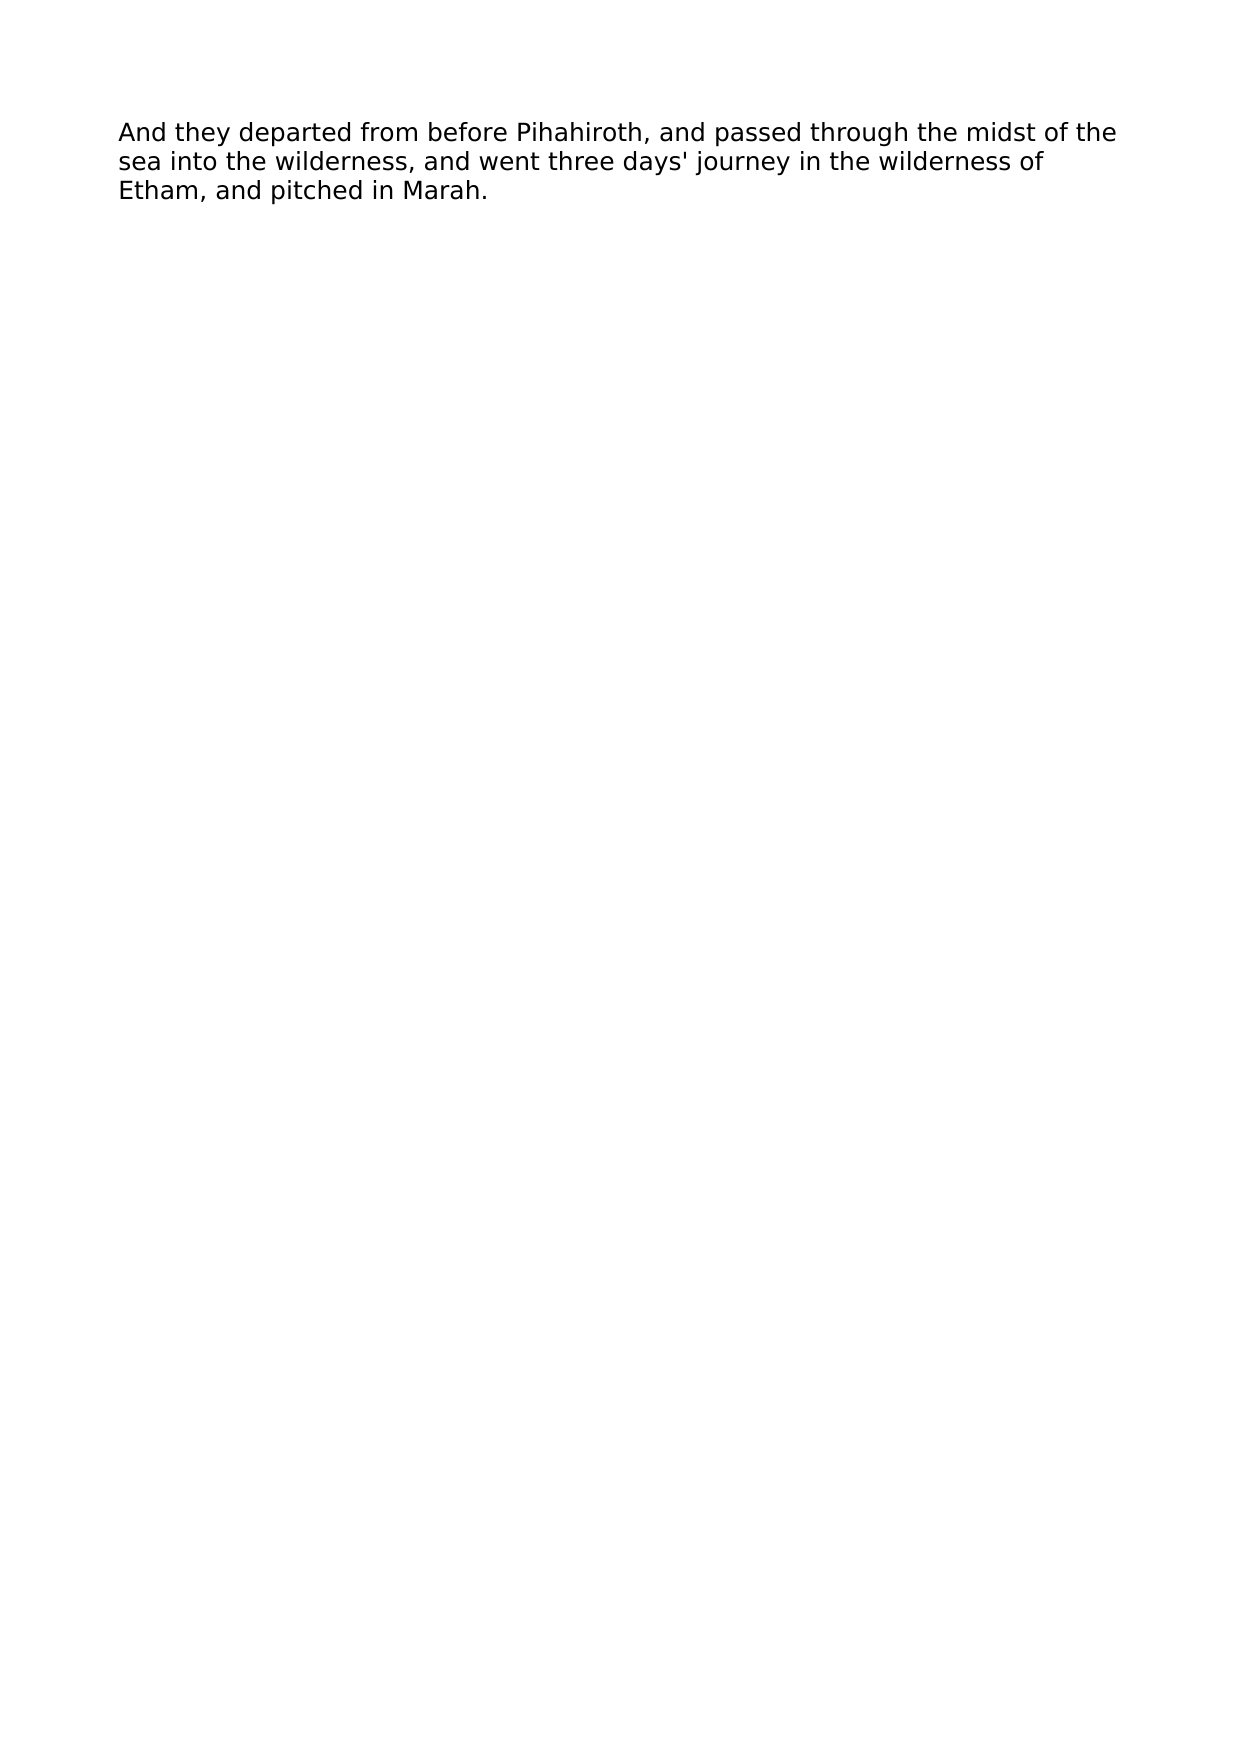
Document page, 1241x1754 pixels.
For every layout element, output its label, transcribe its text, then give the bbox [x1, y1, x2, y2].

text And they departed from before Pihahiroth, and passed through the midst of the sea into the wilderness, and went three days' journey in the wilderness of Etham, and pitched in Marah. [118, 118, 1122, 206]
